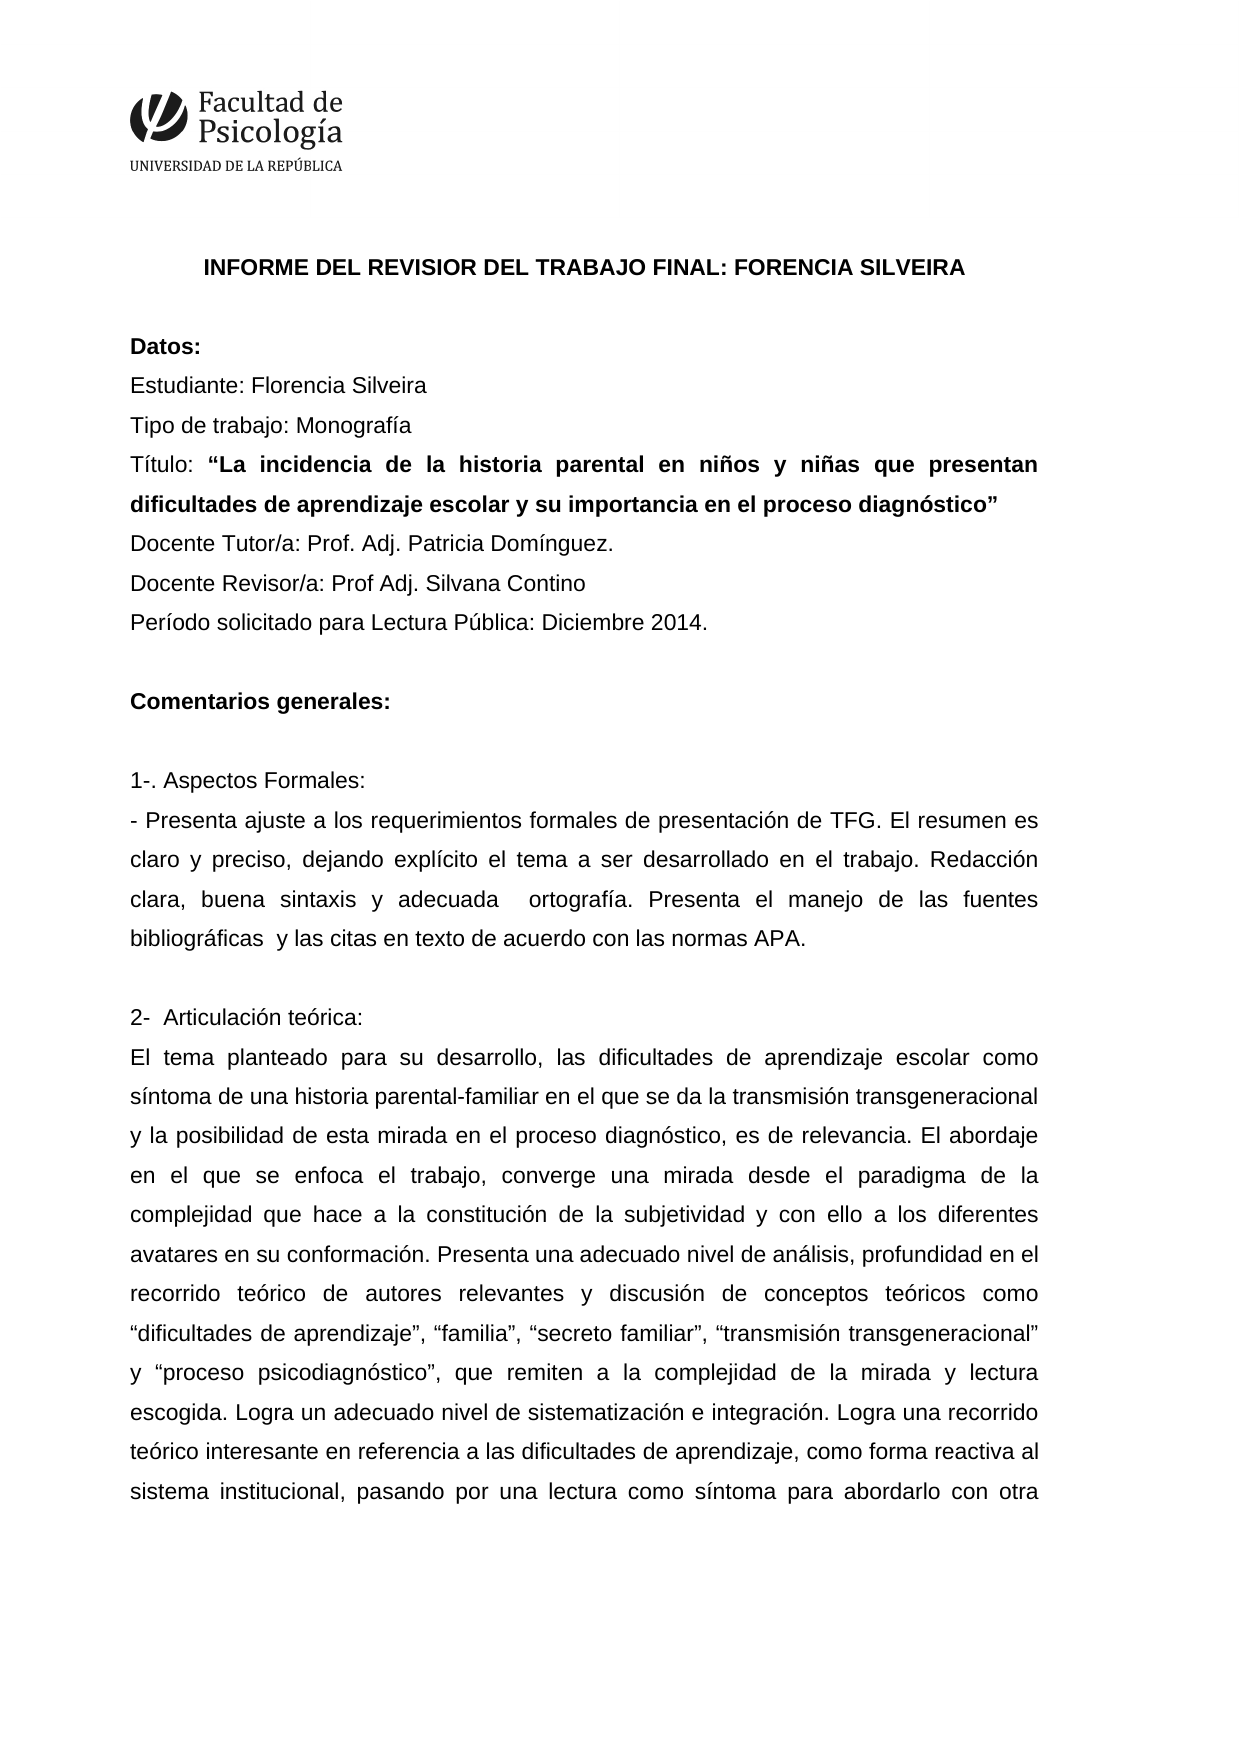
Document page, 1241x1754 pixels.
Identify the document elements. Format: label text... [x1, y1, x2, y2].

text Tipo de trabajo: Monografía [130, 412, 1039, 438]
text Estudiante: Florencia Silveira [130, 372, 1039, 399]
text Docente Tutor/a: Prof. Adj. Patricia Domínguez. [130, 530, 1039, 557]
text 2- Articulación teórica: [130, 1004, 1039, 1030]
text INFORME DEL REVISIOR DEL TRABAJO FINAL: FORENCIA SILVEIRA [130, 254, 1039, 280]
text Datos: [130, 333, 1039, 359]
text - Presenta ajuste a los requerimientos formales de presentación de TFG. El resumen es claro y preciso, dejando explícito el tema a ser desarrollado en el trabajo. Redacción clara, buena sintaxis y adecuada ortografía. Presenta el manejo de las fuentes bibliográficas y las citas en texto de acuerdo con las normas APA. [130, 807, 1039, 951]
picture [1, 1, 1239, 218]
text Período solicitado para Lectura Pública: Diciembre 2014. [130, 609, 1039, 636]
text El tema planteado para su desarrollo, las dificultades de aprendizaje escolar como síntoma de una historia parental-familiar en el que se da la transmisión transgeneracional y la posibilidad de esta mirada en el proceso diagnóstico, es de relevancia. El abordaje en el que se enfoca el trabajo, converge una mirada desde el paradigma de la complejidad que hace a la constitución de la subjetividad y con ello a los diferentes avatares en su conformación. Presenta una adecuado nivel de análisis, profundidad en el recorrido teórico de autores relevantes y discusión de conceptos teóricos como “dificultades de aprendizaje”, “familia”, “secreto familiar”, “transmisión transgeneracional” y “proceso psicodiagnóstico”, que remiten a la complejidad de la mirada y lectura escogida. Logra un adecuado nivel de sistematización e integración. Logra una recorrido teórico interesante en referencia a las dificultades de aprendizaje, como forma reactiva al sistema institucional, pasando por una lectura como síntoma para abordarlo con otra [130, 1043, 1039, 1504]
text Docente Revisor/a: Prof Adj. Silvana Contino [130, 570, 1039, 596]
text 1-. Aspectos Formales: [130, 767, 1039, 793]
text Título: “La incidencia de la historia parental en niños y niñas que presentan dificultades de aprendizaje escolar y su importancia en el proceso diagnóstico” [130, 451, 1039, 517]
text Comentarios generales: [130, 688, 1039, 714]
